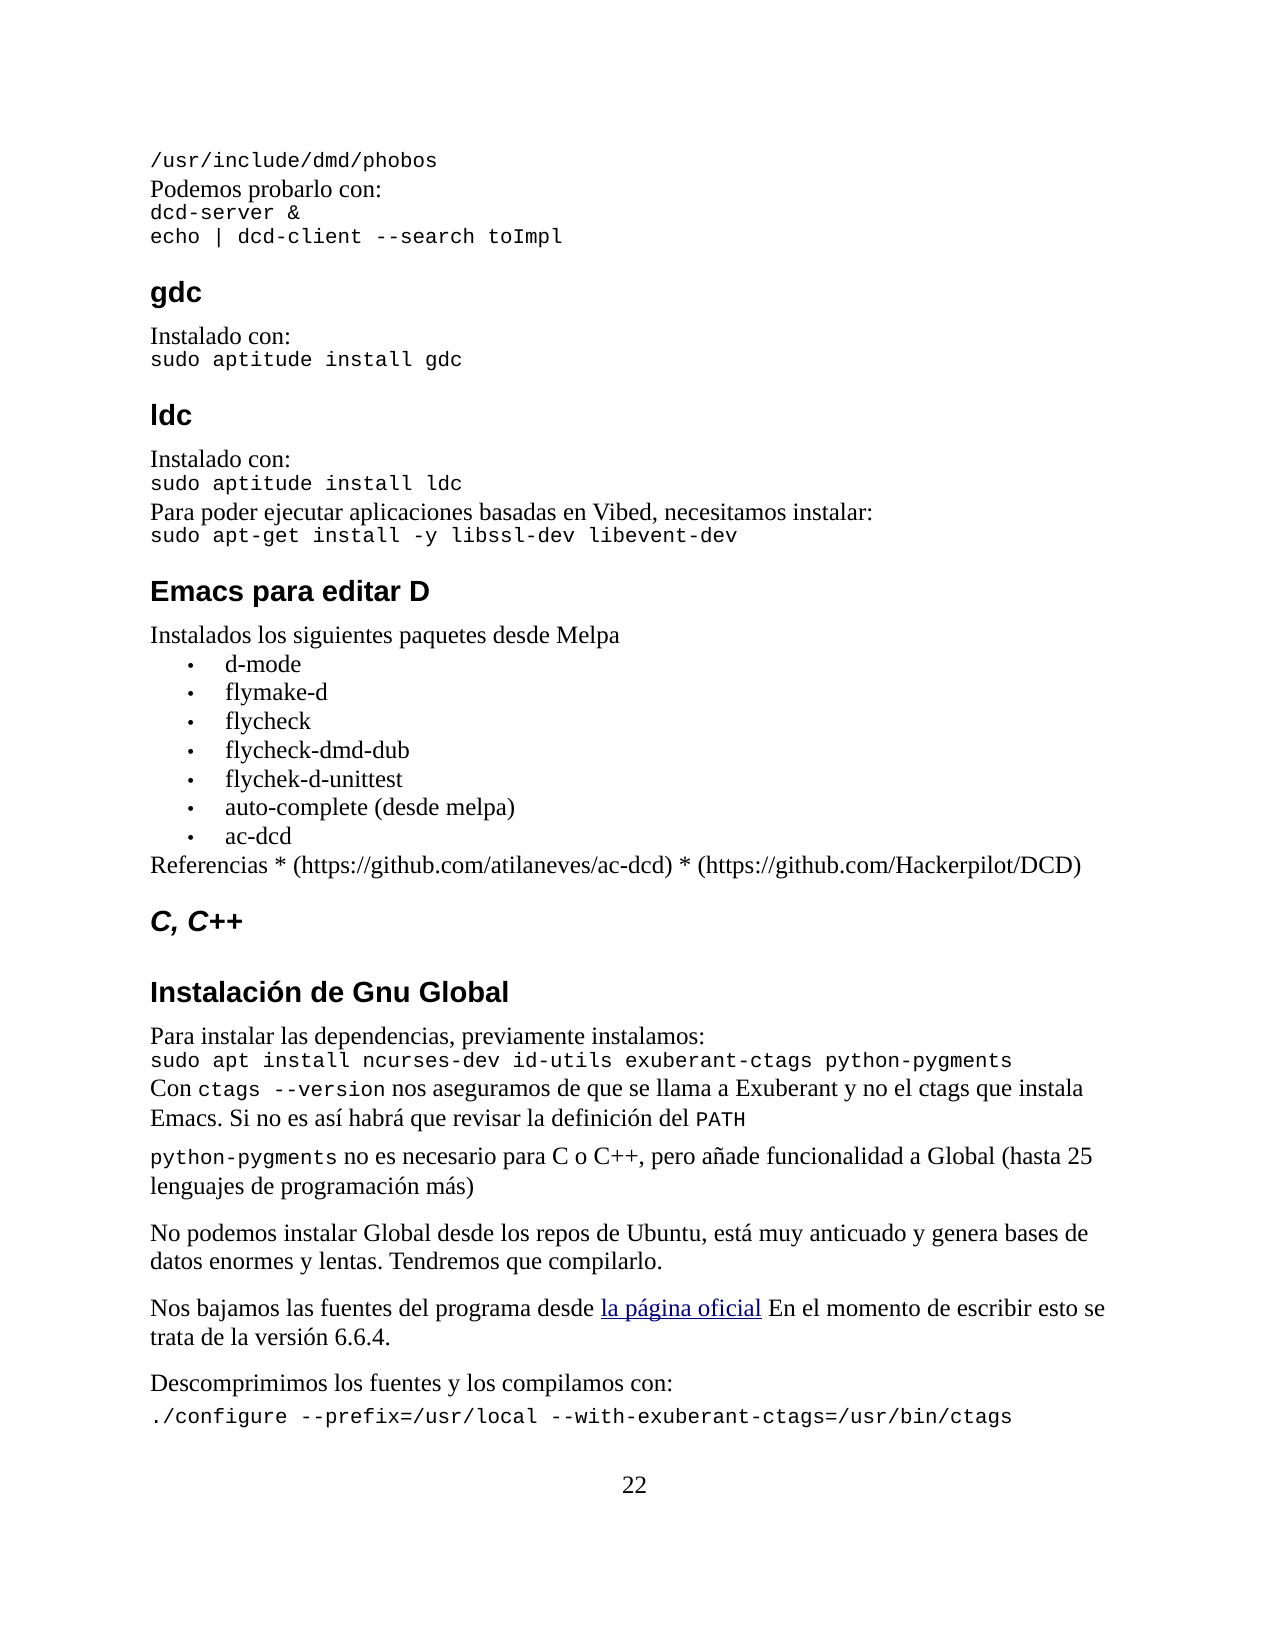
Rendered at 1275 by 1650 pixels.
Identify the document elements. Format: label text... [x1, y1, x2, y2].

text sudo aptitude install gdc [150, 349, 1125, 373]
list flycheck-dmd-dub [187, 735, 1125, 764]
text Para instalar las dependencias, previamente instalamos: [150, 1021, 1125, 1049]
text Descomprimimos los fuentes y los compilamos con: [150, 1368, 1125, 1397]
list d-mode [187, 649, 1125, 677]
subtitle gdc [150, 275, 1125, 308]
list auto-complete (desde melpa) [187, 792, 1125, 821]
subtitle C, C++ [150, 904, 1125, 937]
text python-pygments no es necesario para C o C++, pero añade funcionalidad a Global (hasta 25 lenguajes de programación más) [150, 1141, 1125, 1200]
list flycheck [187, 706, 1125, 735]
list ac-dcd [187, 821, 1125, 850]
text sudo aptitude install ldc [150, 473, 1125, 497]
text Con ctags --version nos aseguramos de que se llama a Exuberant y no el ctags que instala Emacs. Si no es así habrá que revisar la definición del PATH [150, 1073, 1125, 1132]
subtitle Emacs para editar D [150, 574, 1125, 607]
text No podemos instalar Global desde los repos de Ubuntu, está muy anticuado y genera bases de datos enormes y lentas. Tendremos que compilarlo. [150, 1218, 1125, 1275]
subtitle Instalación de Gnu Global [150, 975, 1125, 1008]
text sudo apt-get install -y libssl-dev libevent-dev [150, 525, 1125, 549]
text Referencias * (https://github.com/atilaneves/ac-dcd) * (https://github.com/Hackerpilot/DCD) [150, 850, 1125, 879]
text echo | dcd-client --search toImpl [150, 226, 1125, 250]
text sudo apt install ncurses-dev id-utils exuberant-ctags python-pygments [150, 1049, 1125, 1073]
list flymake-d [187, 677, 1125, 706]
text ./configure --prefix=/usr/local --with-exuberant-ctags=/usr/bin/ctags [150, 1406, 1125, 1430]
text Para poder ejecutar aplicaciones basadas en Vibed, necesitamos instalar: [150, 497, 1125, 525]
list flychek-d-unittest [187, 764, 1125, 792]
text Podemos probarlo con: [150, 174, 1125, 202]
text Instalado con: [150, 444, 1125, 473]
text /usr/include/dmd/phobos [150, 150, 1125, 174]
text Instalados los siguientes paquetes desde Melpa [150, 620, 1125, 649]
text Instalado con: [150, 321, 1125, 349]
text dcd-server & [150, 202, 1125, 226]
text Nos bajamos las fuentes del programa desde la página oficial En el momento de escribir esto se trata de la versión 6.6.4. [150, 1293, 1125, 1351]
subtitle ldc [150, 398, 1125, 432]
